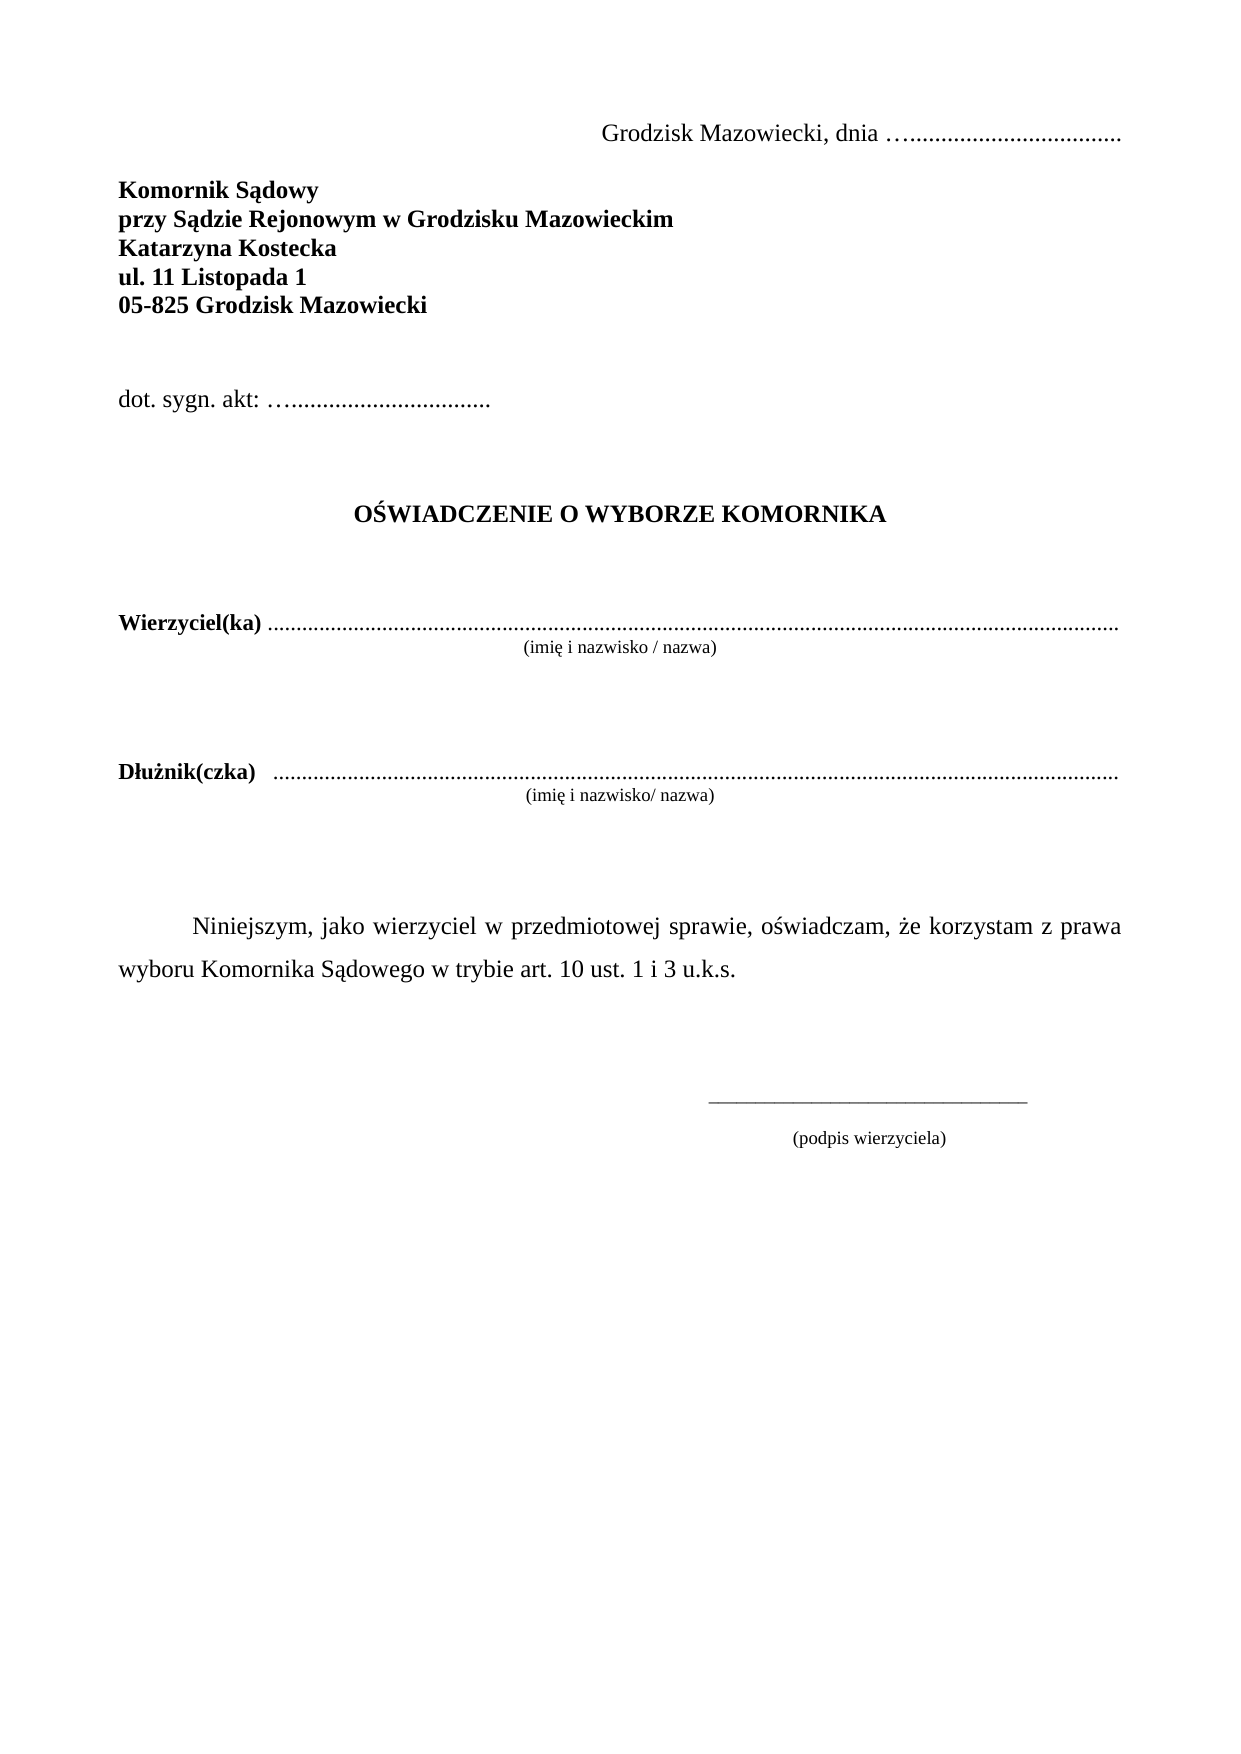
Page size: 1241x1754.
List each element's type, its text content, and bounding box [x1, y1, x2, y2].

text Dłużnik(czka) .................................................................................................................................................... [118, 758, 1122, 784]
text przy Sądzie Rejonowym w Grodzisku Mazowieckim [118, 204, 1122, 233]
text (imię i nazwisko/ nazwa) [118, 784, 1122, 806]
text (imię i nazwisko / nazwa) [118, 636, 1122, 657]
text Niniejszym, jako wierzyciel w przedmiotowej sprawie, oświadczam, że korzystam z prawa wyboru Komornika Sądowego w trybie art. 10 ust. 1 i 3 u.k.s. [118, 911, 1122, 983]
text Komornik Sądowy [118, 176, 1122, 204]
text __________________________________ [708, 1084, 1122, 1105]
text OŚWIADCZENIE O WYBORZE KOMORNIKA [118, 499, 1122, 528]
text Wierzyciel(ka) ..................................................................................................................................................... [118, 609, 1122, 636]
text Katarzyna Kostecka [118, 233, 1122, 262]
text (podpis wierzyciela) [708, 1127, 1122, 1148]
text Grodzisk Mazowiecki, dnia ….................................. [118, 118, 1122, 147]
text ul. 11 Listopada 1 [118, 262, 1122, 291]
text 05-825 Grodzisk Mazowiecki [118, 291, 1122, 319]
text dot. sygn. akt: …................................ [118, 384, 1122, 413]
